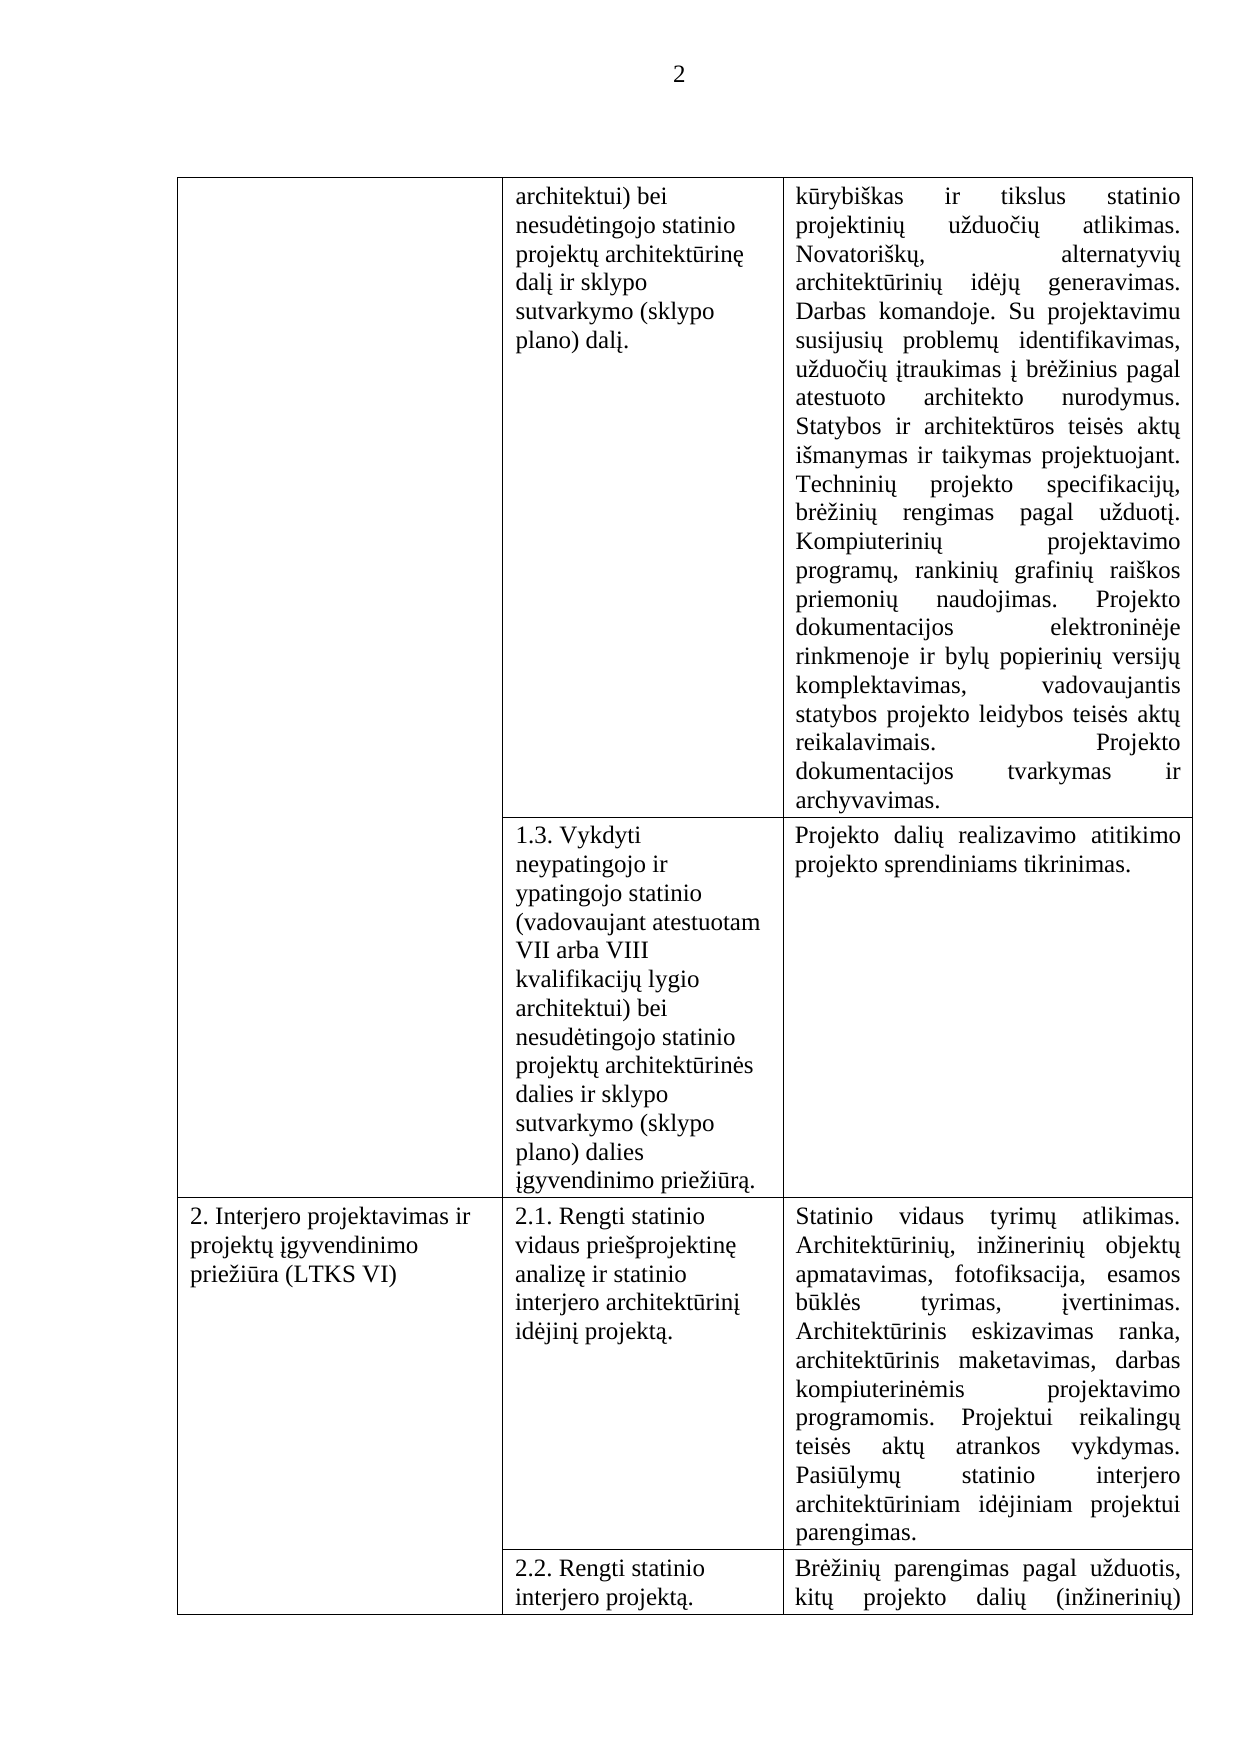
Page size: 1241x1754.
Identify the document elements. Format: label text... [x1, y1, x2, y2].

table_cell 1.3. Vykdyti neypatingojo ir ypatingojo statinio (vadovaujant atestuotam VII arba VIII kvalifikacijų lygio architektui) bei nesudėtingojo statinio projektų architektūrinės dalies ir sklypo sutvarkymo (sklypo plano) dalies įgyvendinimo priežiūrą. [503, 818, 783, 1197]
table_cell Projekto dalių realizavimo atitikimo projekto sprendiniams tikrinimas. [784, 818, 1192, 1197]
table_cell 2.2. Rengti statinio interjero projektą. [503, 1550, 783, 1613]
table_cell 2.1. Rengti statinio vidaus priešprojektinę analizę ir statinio interjero architektūrinį idėjinį projektą. [503, 1198, 783, 1549]
table_cell architektui) bei nesudėtingojo statinio projektų architektūrinę dalį ir sklypo sutvarkymo (sklypo plano) dalį. [503, 178, 783, 817]
table_cell Brėžinių parengimas pagal užduotis, kitų projekto dalių (inžinerinių) [784, 1550, 1192, 1613]
table_cell kūrybiškas ir tikslus statinio projektinių užduočių atlikimas. Novatoriškų, alternatyvių architektūrinių idėjų generavimas. Darbas komandoje. Su projektavimu susijusių problemų identifikavimas, užduočių įtraukimas į brėžinius pagal atestuoto architekto nurodymus. Statybos ir architektūros teisės aktų išmanymas ir taikymas projektuojant. Techninių projekto specifikacijų, brėžinių rengimas pagal užduotį. Kompiuterinių projektavimo programų, rankinių grafinių raiškos priemonių naudojimas. Projekto dokumentacijos elektroninėje rinkmenoje ir bylų popierinių versijų komplektavimas, vadovaujantis statybos projekto leidybos teisės aktų reikalavimais. Projekto dokumentacijos tvarkymas ir archyvavimas. [784, 178, 1192, 817]
table_cell 2. Interjero projektavimas ir projektų įgyvendinimo priežiūra (LTKS VI) [178, 1198, 502, 1613]
table_cell Statinio vidaus tyrimų atlikimas. Architektūrinių, inžinerinių objektų apmatavimas, fotofiksacija, esamos būklės tyrimas, įvertinimas. Architektūrinis eskizavimas ranka, architektūrinis maketavimas, darbas kompiuterinėmis projektavimo programomis. Projektui reikalingų teisės aktų atrankos vykdymas. Pasiūlymų statinio interjero architektūriniam idėjiniam projektui parengimas. [784, 1198, 1192, 1549]
table_cell [178, 178, 502, 1197]
